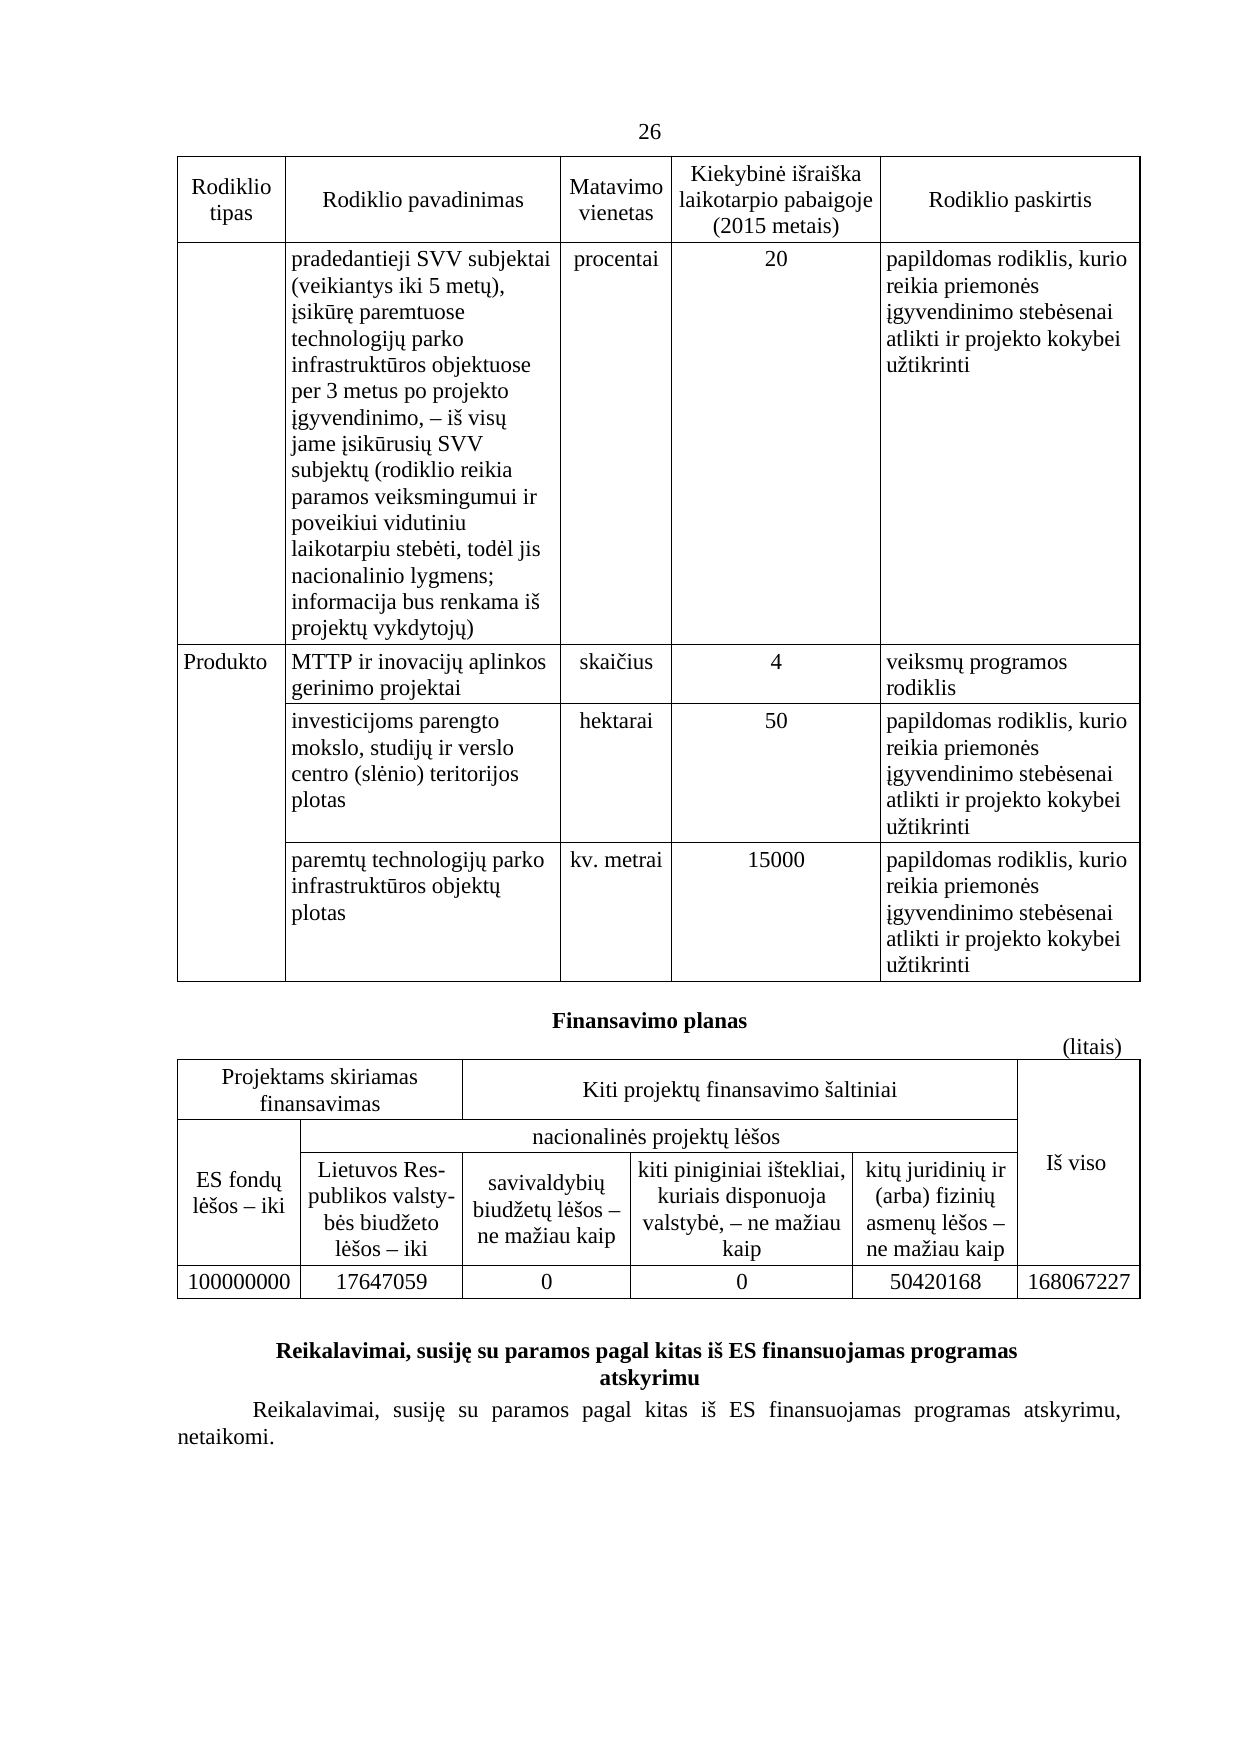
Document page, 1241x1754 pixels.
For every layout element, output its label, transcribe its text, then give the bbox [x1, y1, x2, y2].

table_cell 17647059 [301, 1266, 462, 1298]
table_header Projektams skiriamas finansavimas [178, 1060, 462, 1119]
table_cell kv. metrai [561, 843, 671, 981]
table_cell papildomas rodiklis, kurio reikia priemonės įgyvendinimo stebėsenai atlikti ir projekto kokybei užtikrinti [881, 704, 1139, 842]
table_cell Produkto [178, 645, 285, 981]
table_cell investicijoms parengto mokslo, studijų ir verslo centro (slėnio) teritorijos plotas [286, 704, 560, 842]
table_cell hektarai [561, 704, 671, 842]
table_cell ES fondų lėšos – iki [178, 1120, 300, 1264]
table_cell paremtų technologijų parko infrastruktūros objektų plotas [286, 843, 560, 981]
table_cell MTTP ir inovacijų aplinkos gerinimo projektai [286, 645, 560, 703]
text Finansavimo planas [177, 1007, 1122, 1033]
table_cell procentai [561, 243, 671, 644]
table_header Kiekybinė išraiška laikotarpio pabaigoje (2015 metais) [672, 157, 880, 242]
text Reikalavimai, susiję su paramos pagal kitas iš ES finansuojamas programas atskyrimu [177, 1311, 1122, 1390]
table_cell savivaldybių biudžetų lėšos – ne mažiau kaip [463, 1153, 630, 1264]
table_cell 0 [631, 1266, 852, 1298]
table_header Iš viso [1018, 1060, 1139, 1264]
table_cell papildomas rodiklis, kurio reikia priemonės įgyvendinimo stebėsenai atlikti ir projekto kokybei užtikrinti [881, 843, 1139, 981]
table_cell pradedantieji SVV subjektai (veikiantys iki 5 metų), įsikūrę paremtuose technologijų parko infrastruktūros objektuose per 3 metus po projekto įgyvendinimo, – iš visų jame įsikūrusių SVV subjektų (rodiklio reikia paramos veiksmingumui ir poveikiui vidutiniu laikotarpiu stebėti, todėl jis nacionalinio lygmens; informacija bus renkama iš projektų vykdytojų) [286, 243, 560, 644]
table_cell 50420168 [853, 1266, 1017, 1298]
text Reikalavimai, susiję su paramos pagal kitas iš ES finansuojamas programas atskyrimu, netaikomi. [177, 1397, 1122, 1449]
table_cell 100000000 [178, 1266, 300, 1298]
table_cell skaičius [561, 645, 671, 703]
table_header Matavimo vienetas [561, 157, 671, 242]
table_header Rodiklio pavadinimas [286, 157, 560, 242]
table_cell 168067227 [1018, 1266, 1139, 1298]
table_cell kiti piniginiai ištekliai, kuriais disponuoja valstybė, – ne mažiau kaip [631, 1153, 852, 1264]
text (litais) [177, 1033, 1122, 1059]
table_header Rodiklio tipas [178, 157, 285, 242]
table_cell nacionalinės projektų lėšos [301, 1120, 1017, 1152]
table_header Rodiklio paskirtis [881, 157, 1139, 242]
table_cell [178, 243, 285, 644]
table_cell 20 [672, 243, 880, 644]
table_cell papildomas rodiklis, kurio reikia priemonės įgyvendinimo stebėsenai atlikti ir projekto kokybei užtikrinti [881, 243, 1139, 644]
table_cell 15000 [672, 843, 880, 981]
table_cell Lietuvos Res­publikos valsty­bės biudžeto lėšos – iki [301, 1153, 462, 1264]
table_cell kitų juridinių ir (arba) fizinių asmenų lėšos – ne mažiau kaip [853, 1153, 1017, 1264]
table_cell 4 [672, 645, 880, 703]
table_cell 50 [672, 704, 880, 842]
table_cell veiksmų programos rodiklis [881, 645, 1139, 703]
table_header Kiti projektų finansavimo šaltiniai [463, 1060, 1017, 1119]
table_cell 0 [463, 1266, 630, 1298]
